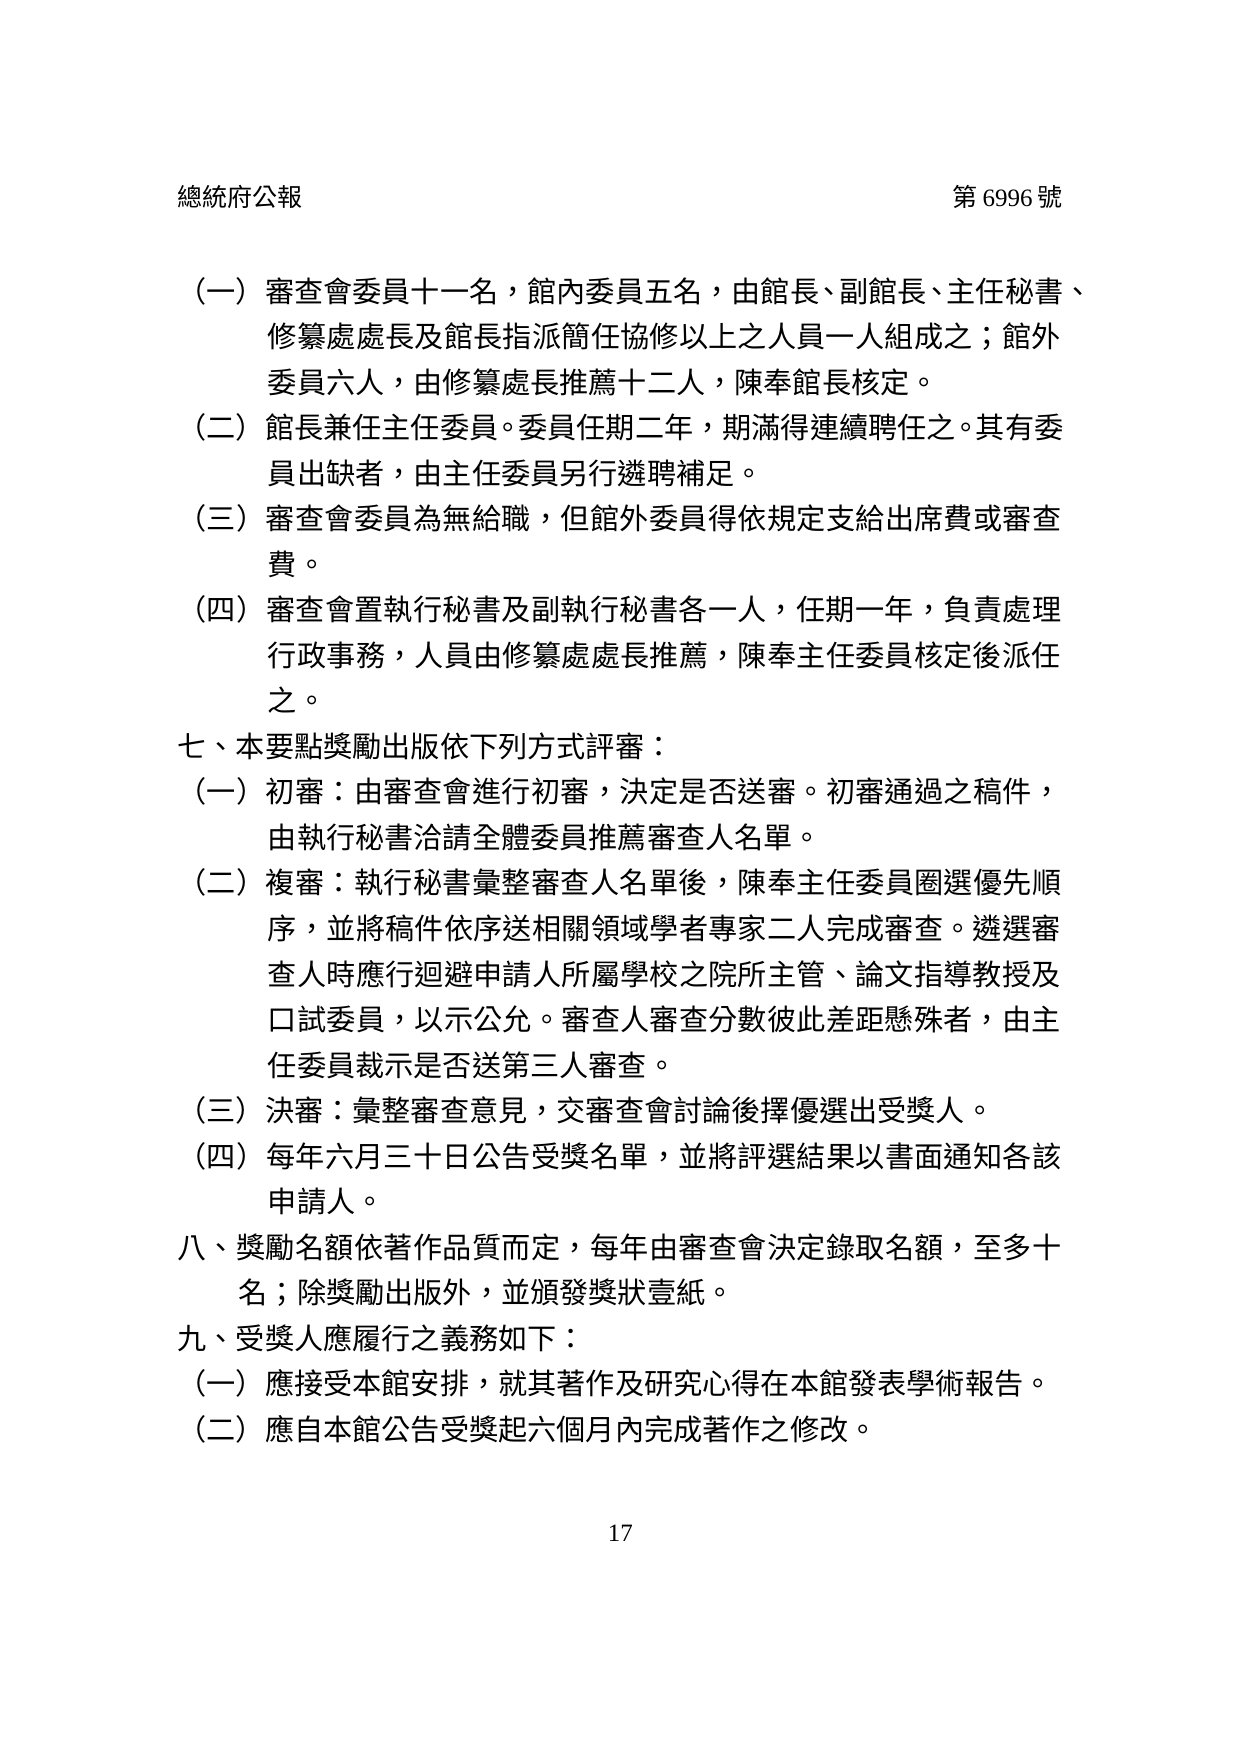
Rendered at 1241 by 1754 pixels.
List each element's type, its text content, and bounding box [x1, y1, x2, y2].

text （四）審查會置執行秘書及副執行秘書各一人，任期一年，負責處理行政事務，人員由修纂處處長推薦，陳奉主任委員核定後派任之。 [177, 584, 1063, 721]
text （一）初審：由審查會進行初審，決定是否送審。初審通過之稿件，由執行秘書洽請全體委員推薦審查人名單。 [177, 767, 1063, 858]
text 七、本要點獎勵出版依下列方式評審： [177, 721, 1063, 767]
text （三）審查會委員為無給職，但館外委員得依規定支給出席費或審查費。 [177, 493, 1063, 584]
text （二）複審：執行秘書彙整審查人名單後，陳奉主任委員圈選優先順序，並將稿件依序送相關領域學者專家二人完成審查。遴選審查人時應行迴避申請人所屬學校之院所主管、論文指導教授及口試委員，以示公允。審查人審查分數彼此差距懸殊者，由主任委員裁示是否送第三人審查。 [177, 858, 1063, 1085]
text （三）決審：彙整審查意見，交審查會討論後擇優選出受獎人。 [177, 1085, 1063, 1131]
text （四）每年六月三十日公告受獎名單，並將評選結果以書面通知各該申請人。 [177, 1131, 1063, 1222]
text （二）館長兼任主任委員。委員任期二年，期滿得連續聘任之。其有委員出缺者，由主任委員另行遴聘補足。 [177, 402, 1063, 493]
text （一）應接受本館安排，就其著作及研究心得在本館發表學術報告。 [177, 1358, 1063, 1404]
text 九、受獎人應履行之義務如下： [177, 1313, 1063, 1358]
text （一）審查會委員十一名，館內委員五名，由館長、副館長、主任秘書、修纂處處長及館長指派簡任協修以上之人員一人組成之；館外委員六人，由修纂處長推薦十二人，陳奉館長核定。 [177, 266, 1063, 402]
text （二）應自本館公告受獎起六個月內完成著作之修改。 [177, 1404, 1063, 1449]
text 八、獎勵名額依著作品質而定，每年由審查會決定錄取名額，至多十名；除獎勵出版外，並頒發獎狀壹紙。 [177, 1222, 1063, 1313]
